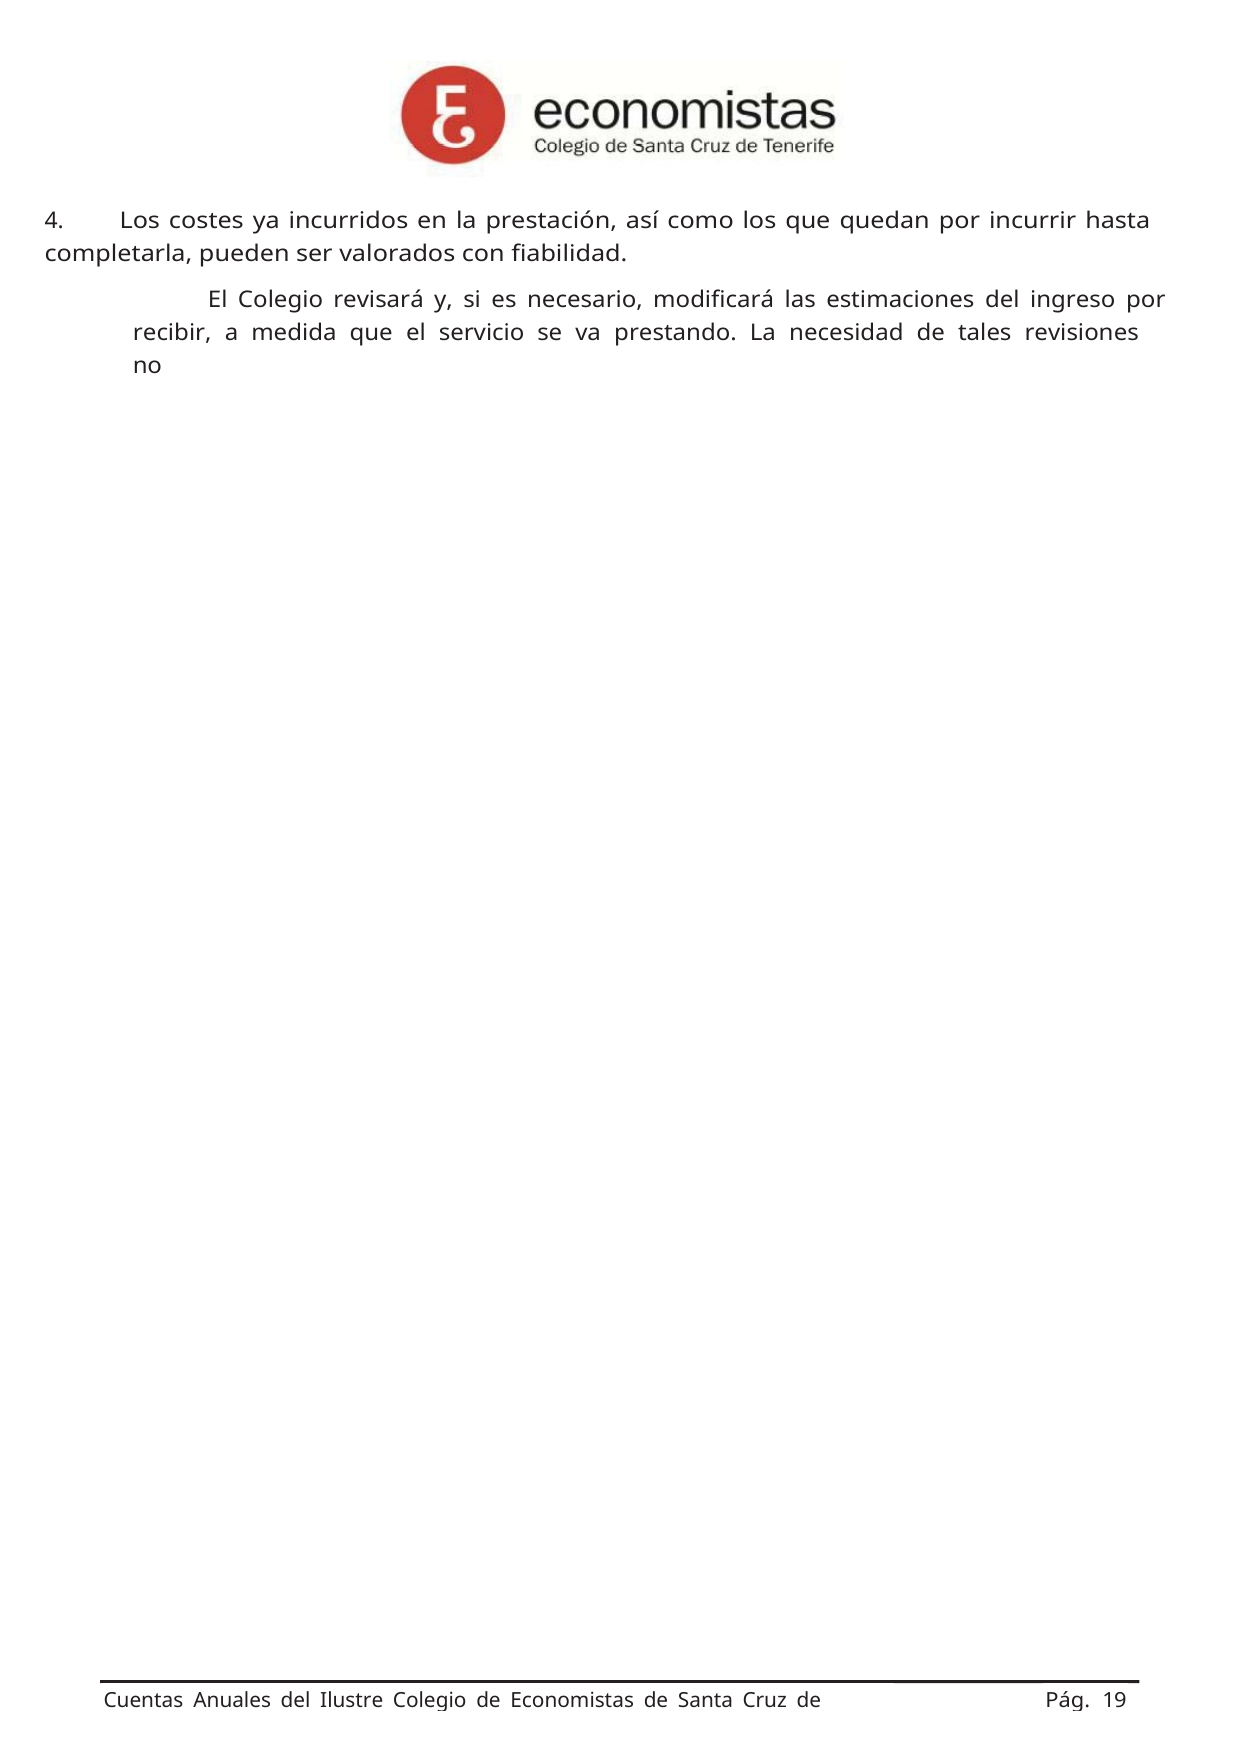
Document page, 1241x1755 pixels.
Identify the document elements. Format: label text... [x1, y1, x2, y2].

list Los costes ya incurridos en la prestación, así como los que quedan por incurrir hasta completarla, pueden ser valorados con fiabilidad. [44, 204, 1152, 268]
text El Colegio revisará y, si es necesario, modificará las estimaciones del ingreso por recibir, a medida que el servicio se va prestando. La necesidad de tales revisiones no [133, 283, 1165, 380]
